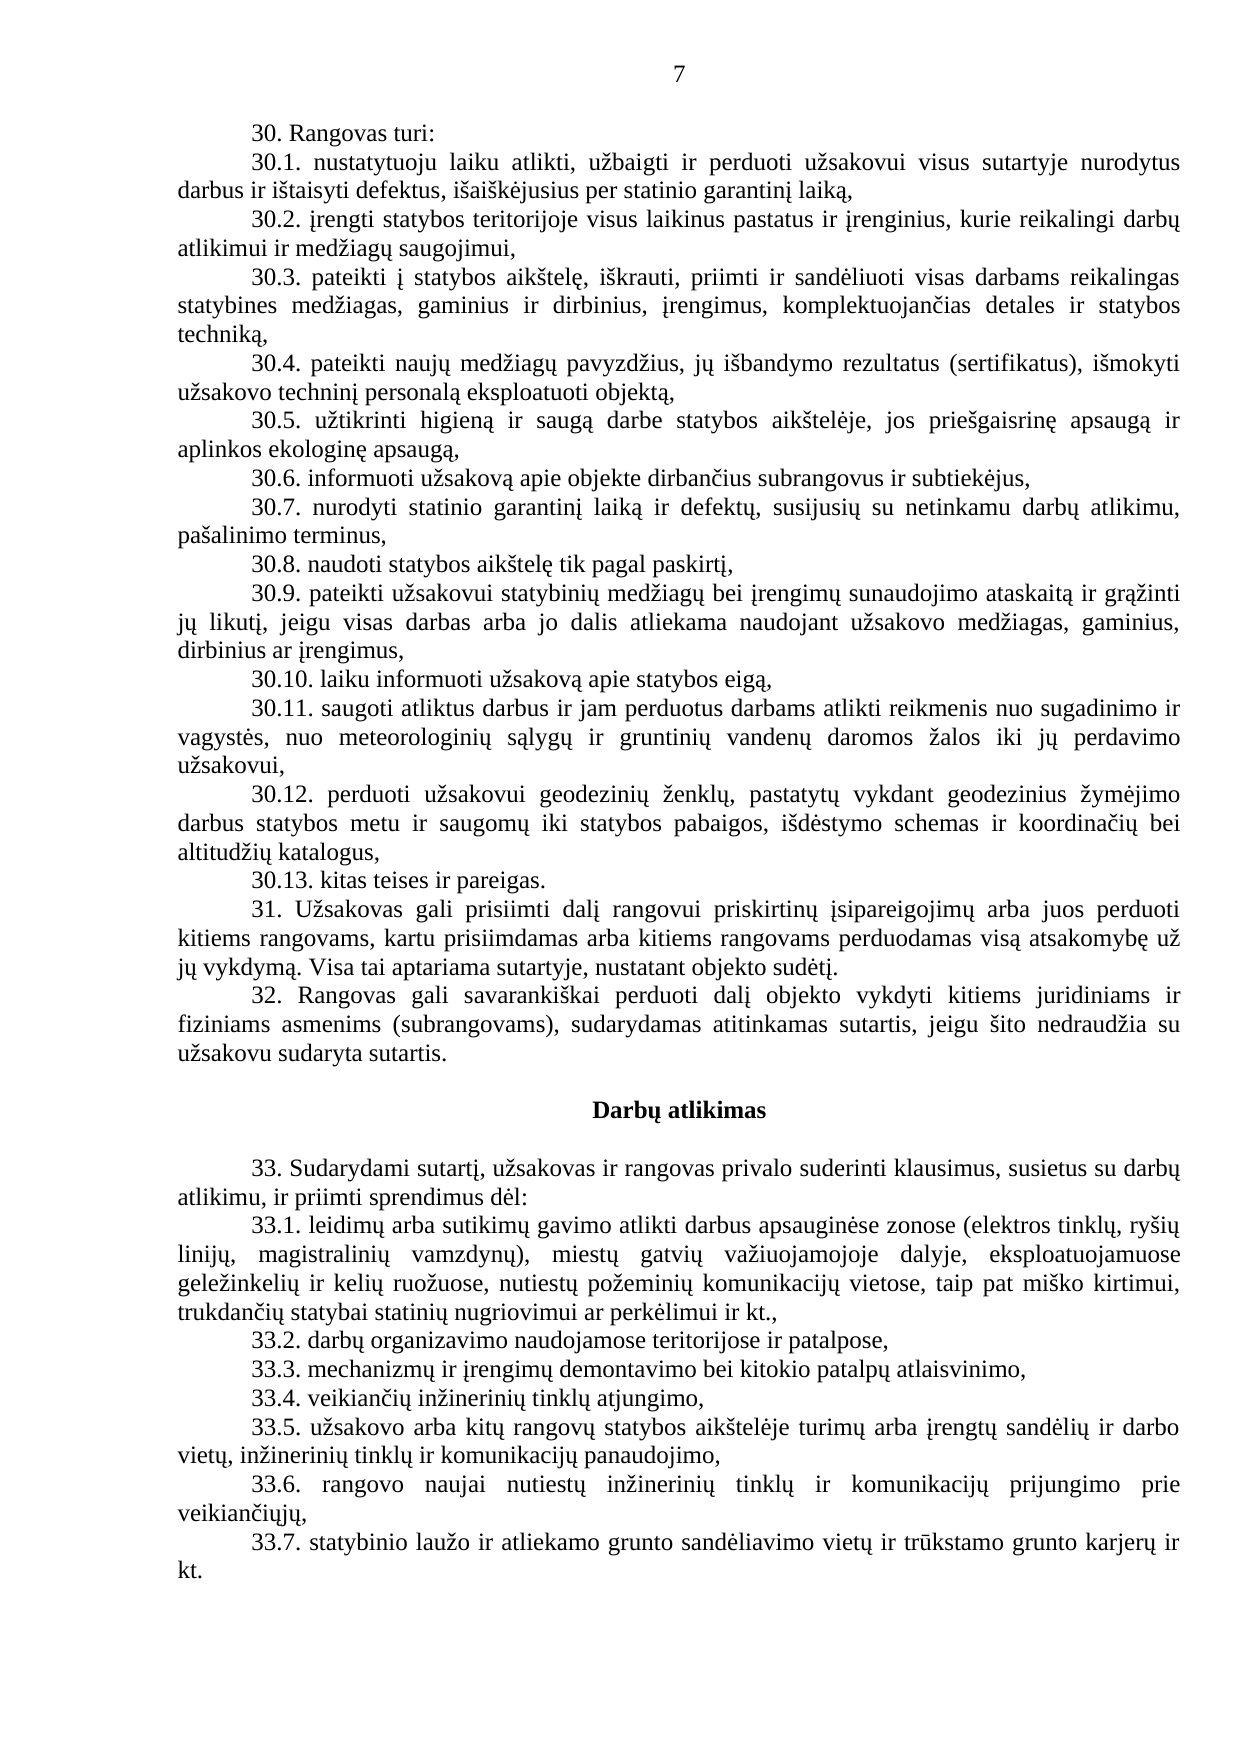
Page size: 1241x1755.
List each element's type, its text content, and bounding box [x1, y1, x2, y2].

text 30.1. nustatytuoju laiku atlikti, užbaigti ir perduoti užsakovui visus sutartyje nurodytus darbus ir ištaisyti defektus, išaiškėjusius per statinio garantinį laiką, [177, 147, 1181, 204]
text 30.4. pateikti naujų medžiagų pavyzdžius, jų išbandymo rezultatus (sertifikatus), išmokyti užsakovo techninį personalą eksploatuoti objektą, [177, 348, 1181, 406]
text 30.8. naudoti statybos aikštelę tik pagal paskirtį, [177, 549, 1181, 578]
text 30.10. laiku informuoti užsakovą apie statybos eigą, [177, 664, 1181, 693]
text 30.6. informuoti užsakovą apie objekte dirbančius subrangovus ir subtiekėjus, [177, 463, 1181, 492]
text 33.1. leidimų arba sutikimų gavimo atlikti darbus apsauginėse zonose (elektros tinklų, ryšių linijų, magistralinių vamzdynų), miestų gatvių važiuojamojoje dalyje, eksploatuojamuose geležinkelių ir kelių ruožuose, nutiestų požeminių komunikacijų vietose, taip pat miško kirtimui, trukdančių statybai statinių nugriovimui ar perkėlimui ir kt., [177, 1211, 1181, 1326]
text 30.11. saugoti atliktus darbus ir jam perduotus darbams atlikti reikmenis nuo sugadinimo ir vagystės, nuo meteorologinių sąlygų ir gruntinių vandenų daromos žalos iki jų perdavimo užsakovui, [177, 693, 1181, 779]
text 30.3. pateikti į statybos aikštelę, iškrauti, priimti ir sandėliuoti visas darbams reikalingas statybines medžiagas, gaminius ir dirbinius, įrengimus, komplektuojančias detales ir statybos techniką, [177, 262, 1181, 348]
text 30.12. perduoti užsakovui geodezinių ženklų, pastatytų vykdant geodezinius žymėjimo darbus statybos metu ir saugomų iki statybos pabaigos, išdėstymo schemas ir koordinačių bei altitudžių katalogus, [177, 779, 1181, 866]
text 33.7. statybinio laužo ir atliekamo grunto sandėliavimo vietų ir trūkstamo grunto karjerų ir kt. [177, 1527, 1181, 1584]
text 33.6. rangovo naujai nutiestų inžinerinių tinklų ir komunikacijų prijungimo prie veikiančiųjų, [177, 1469, 1181, 1527]
text 33.3. mechanizmų ir įrengimų demontavimo bei kitokio patalpų atlaisvinimo, [177, 1354, 1181, 1383]
text 30.13. kitas teises ir pareigas. [177, 866, 1181, 894]
text 33. Sudarydami sutartį, užsakovas ir rangovas privalo suderinti klausimus, susietus su darbų atlikimu, ir priimti sprendimus dėl: [177, 1153, 1181, 1211]
text 30.7. nurodyti statinio garantinį laiką ir defektų, susijusių su netinkamu darbų atlikimu, pašalinimo terminus, [177, 492, 1181, 549]
text 30. Rangovas turi: [177, 118, 1181, 147]
text 33.5. užsakovo arba kitų rangovų statybos aikštelėje turimų arba įrengtų sandėlių ir darbo vietų, inžinerinių tinklų ir komunikacijų panaudojimo, [177, 1412, 1181, 1469]
text 31. Užsakovas gali prisiimti dalį rangovui priskirtinų įsipareigojimų arba juos perduoti kitiems rangovams, kartu prisiimdamas arba kitiems rangovams perduodamas visą atsakomybę už jų vykdymą. Visa tai aptariama sutartyje, nustatant objekto sudėtį. [177, 894, 1181, 981]
text 30.5. užtikrinti higieną ir saugą darbe statybos aikštelėje, jos priešgaisrinę apsaugą ir aplinkos ekologinę apsaugą, [177, 406, 1181, 463]
text Darbų atlikimas [177, 1096, 1181, 1124]
text 33.4. veikiančių inžinerinių tinklų atjungimo, [177, 1383, 1181, 1412]
text 33.2. darbų organizavimo naudojamose teritorijose ir patalpose, [177, 1326, 1181, 1354]
text 30.9. pateikti užsakovui statybinių medžiagų bei įrengimų sunaudojimo ataskaitą ir grąžinti jų likutį, jeigu visas darbas arba jo dalis atliekama naudojant užsakovo medžiagas, gaminius, dirbinius ar įrengimus, [177, 578, 1181, 664]
text 32. Rangovas gali savarankiškai perduoti dalį objekto vykdyti kitiems juridiniams ir fiziniams asmenims (subrangovams), sudarydamas atitinkamas sutartis, jeigu šito nedraudžia su užsakovu sudaryta sutartis. [177, 981, 1181, 1067]
text 30.2. įrengti statybos teritorijoje visus laikinus pastatus ir įrenginius, kurie reikalingi darbų atlikimui ir medžiagų saugojimui, [177, 204, 1181, 262]
